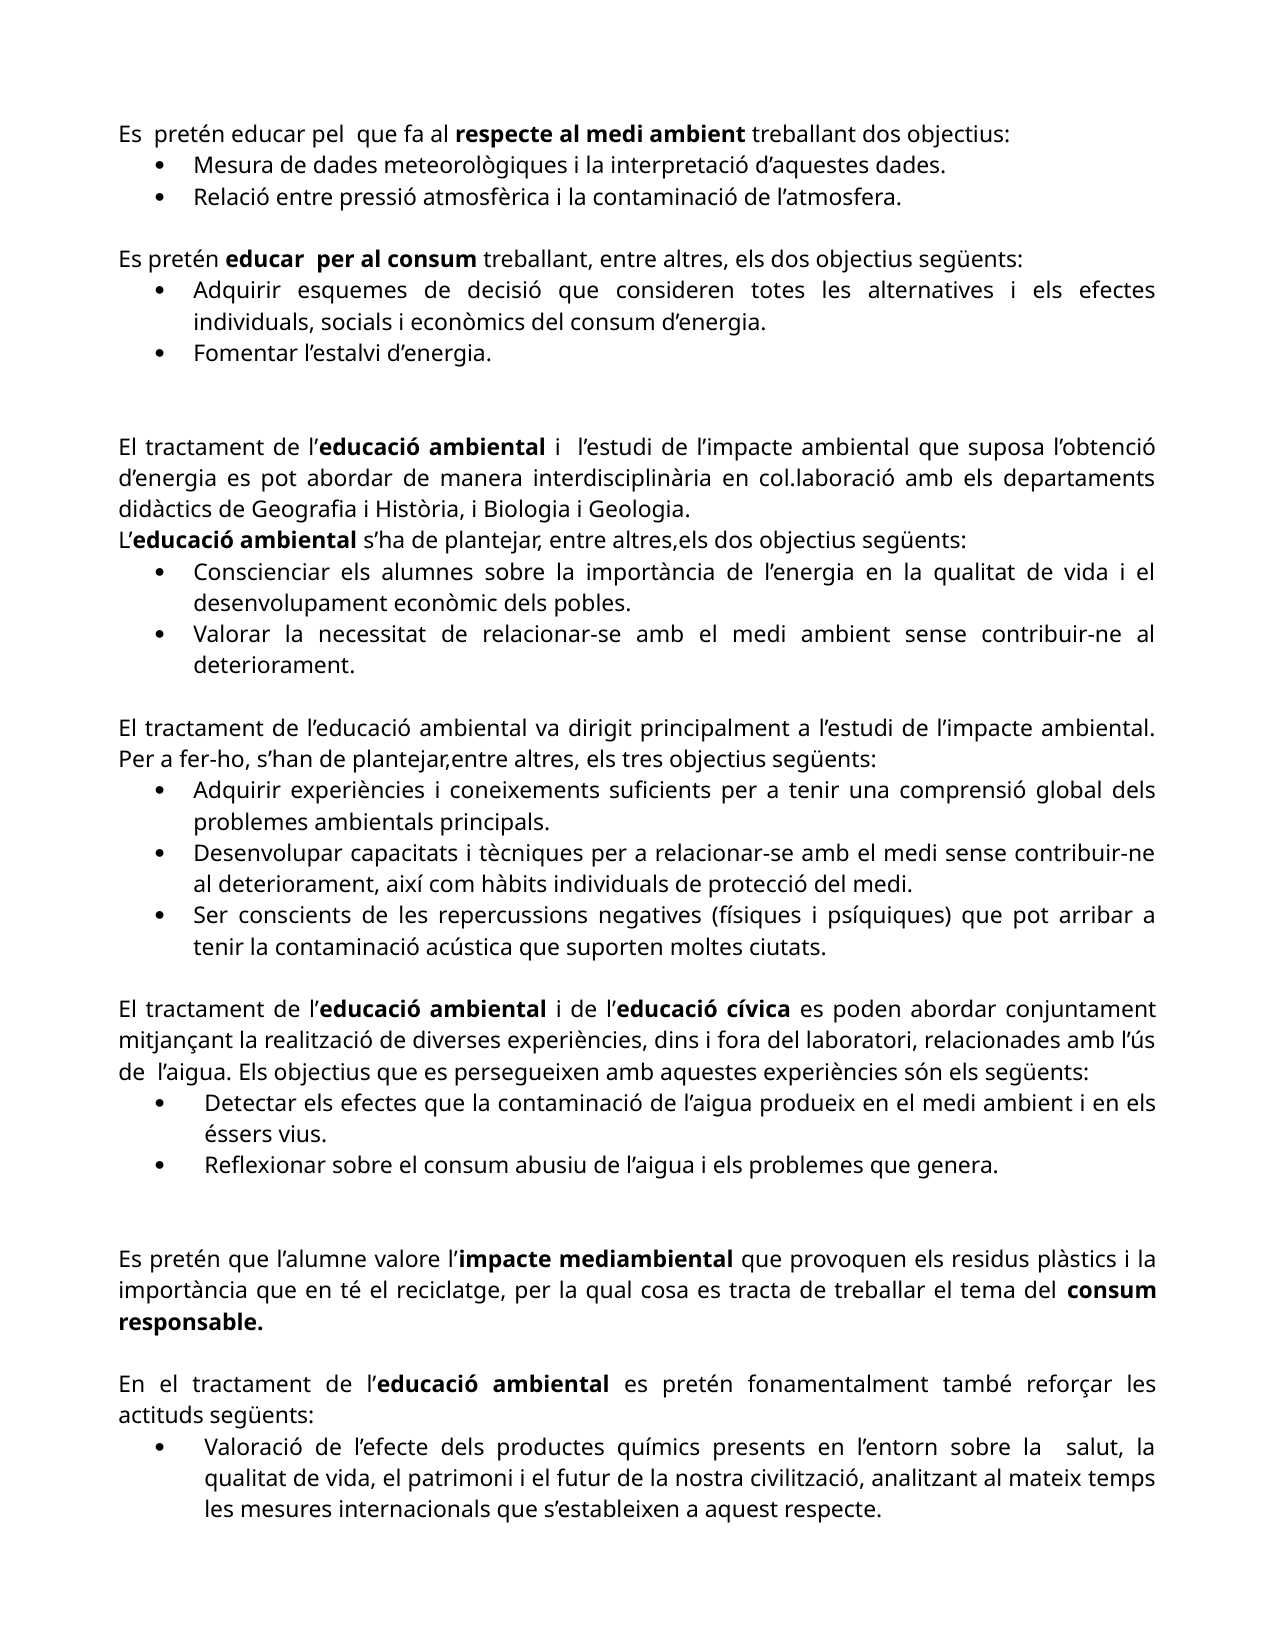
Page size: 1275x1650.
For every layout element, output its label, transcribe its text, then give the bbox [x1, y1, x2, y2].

list Adquirir esquemes de decisió que consideren totes les alternatives i els efectes individuals, socials i econòmics del consum d’energia. [156, 274, 1157, 337]
text Es pretén educar pel que fa al respecte al medi ambient treballant dos objectius: [118, 118, 1157, 149]
text El tractament de l’educació ambiental va dirigit principalment a l’estudi de l’impacte ambiental. Per a fer-ho, s’han de plantejar,entre altres, els tres objectius següents: [118, 712, 1157, 774]
list Valoració de l’efecte dels productes químics presents en l’entorn sobre la salut, la qualitat de vida, el patrimoni i el futur de la nostra civilització, analitzant al mateix temps les mesures internacionals que s’estableixen a aquest respecte. [156, 1431, 1157, 1524]
list Ser conscients de les repercussions negatives (físiques i psíquiques) que pot arribar a tenir la contaminació acústica que suporten moltes ciutats. [156, 899, 1157, 962]
list Mesura de dades meteorològiques i la interpretació d’aquestes dades. [156, 149, 1157, 181]
list Valorar la necessitat de relacionar-se amb el medi ambient sense contribuir-ne al deteriorament. [156, 618, 1157, 681]
text El tractament de l’educació ambiental i l’estudi de l’impacte ambiental que suposa l’obtenció d’energia es pot abordar de manera interdisciplinària en col.laboració amb els departaments didàctics de Geografia i Història, i Biologia i Geologia. [118, 431, 1157, 524]
list Adquirir experiències i coneixements suficients per a tenir una comprensió global dels problemes ambientals principals. [156, 774, 1157, 837]
list Detectar els efectes que la contaminació de l’aigua produeix en el medi ambient i en els éssers vius. [156, 1087, 1157, 1149]
text Es pretén educar per al consum treballant, entre altres, els dos objectius següents: [118, 243, 1157, 274]
text El tractament de l’educació ambiental i de l’educació cívica es poden abordar conjuntament mitjançant la realització de diverses experiències, dins i fora del laboratori, relacionades amb l’ús de l’aigua. Els objectius que es persegueixen amb aquestes experiències són els següents: [118, 993, 1157, 1087]
list Relació entre pressió atmosfèrica i la contaminació de l’atmosfera. [156, 181, 1157, 212]
list Fomentar l’estalvi d’energia. [156, 337, 1157, 368]
text L’educació ambiental s’ha de plantejar, entre altres,els dos objectius següents: [118, 524, 1157, 556]
text Es pretén que l’alumne valore l’impacte mediambiental que provoquen els residus plàstics i la importància que en té el reciclatge, per la qual cosa es tracta de treballar el tema del consum responsable. [118, 1243, 1157, 1337]
list Desenvolupar capacitats i tècniques per a relacionar-se amb el medi sense contribuir-ne al deteriorament, així com hàbits individuals de protecció del medi. [156, 837, 1157, 899]
list Conscienciar els alumnes sobre la importància de l’energia en la qualitat de vida i el desenvolupament econòmic dels pobles. [156, 556, 1157, 618]
list Reflexionar sobre el consum abusiu de l’aigua i els problemes que genera. [156, 1149, 1157, 1181]
text En el tractament de l’educació ambiental es pretén fonamentalment també reforçar les actituds següents: [118, 1368, 1157, 1431]
